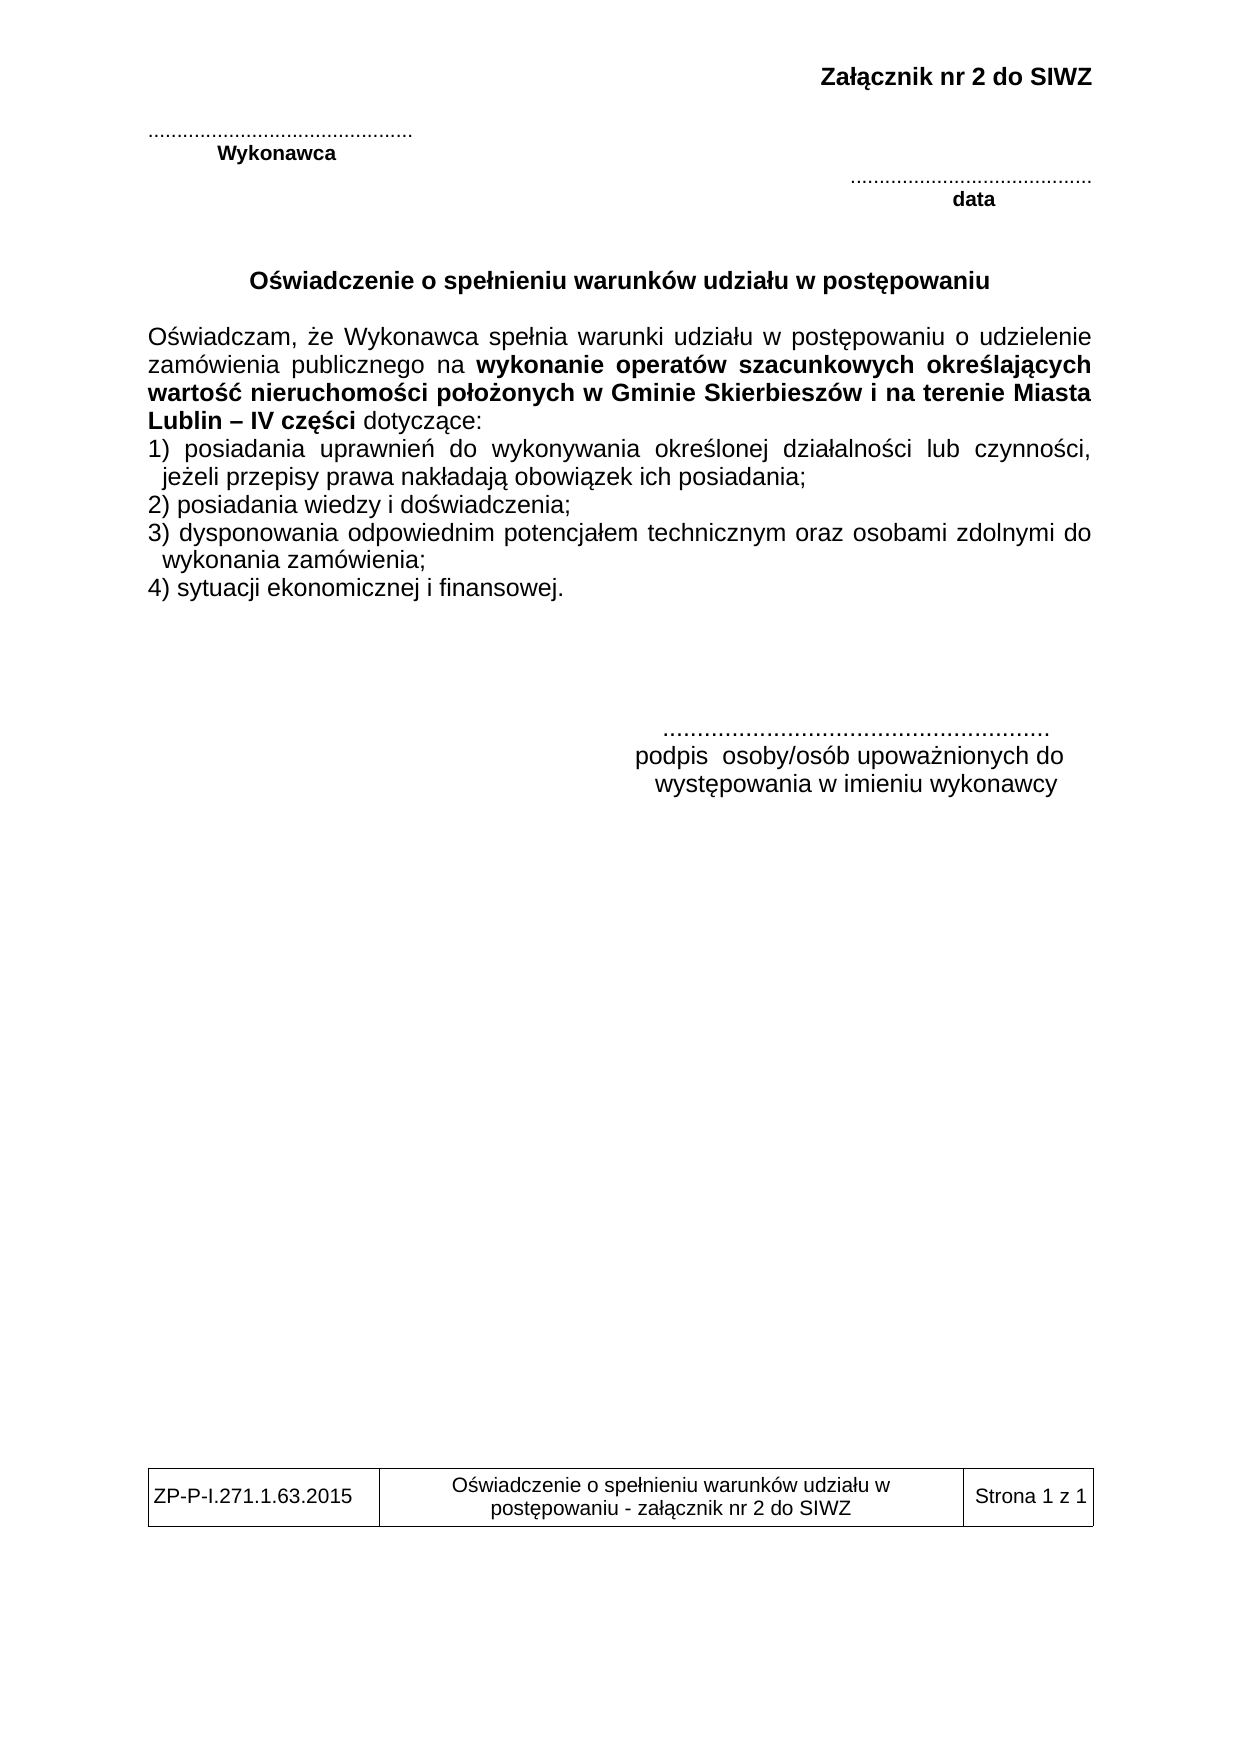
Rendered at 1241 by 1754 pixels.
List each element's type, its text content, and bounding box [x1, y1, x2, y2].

text podpis osoby/osób upoważnionych do [620, 742, 1093, 769]
subtitle Załącznik nr 2 do SIWZ [148, 62, 1093, 90]
table_header ZP-P-I.271.1.63.2015 [149, 1469, 379, 1526]
text .......................................... [148, 165, 1093, 188]
text ........................................................ [620, 714, 1093, 742]
table_header Strona 1 z 1 [964, 1469, 1093, 1526]
text data [148, 188, 1093, 211]
text 1) posiadania uprawnień do wykonywania określonej działalności lub czynności, jeżeli przepisy prawa nakładają obowiązek ich posiadania; [148, 434, 1093, 490]
text Oświadczam, że Wykonawca spełnia warunki udziału w postępowaniu o udzielenie zamówienia publicznego na wykonanie operatów szacunkowych określających wartość nieruchomości położonych w Gminie Skierbieszów i na terenie Miasta Lublin – IV części dotyczące: [148, 323, 1093, 434]
text .............................................. [148, 118, 1093, 142]
text występowania w imieniu wykonawcy [620, 769, 1093, 797]
table_header Oświadczenie o spełnieniu warunków udziału w postępowaniu - załącznik nr 2 do SIWZ [380, 1469, 963, 1526]
text 3) dysponowania odpowiednim potencjałem technicznym oraz osobami zdolnymi do wykonania zamówienia; [148, 518, 1093, 574]
text 4) sytuacji ekonomicznej i finansowej. [148, 574, 1093, 602]
text Wykonawca [148, 142, 1093, 165]
text Oświadczenie o spełnieniu warunków udziału w postępowaniu [148, 267, 1093, 295]
text 2) posiadania wiedzy i doświadczenia; [148, 490, 1093, 518]
